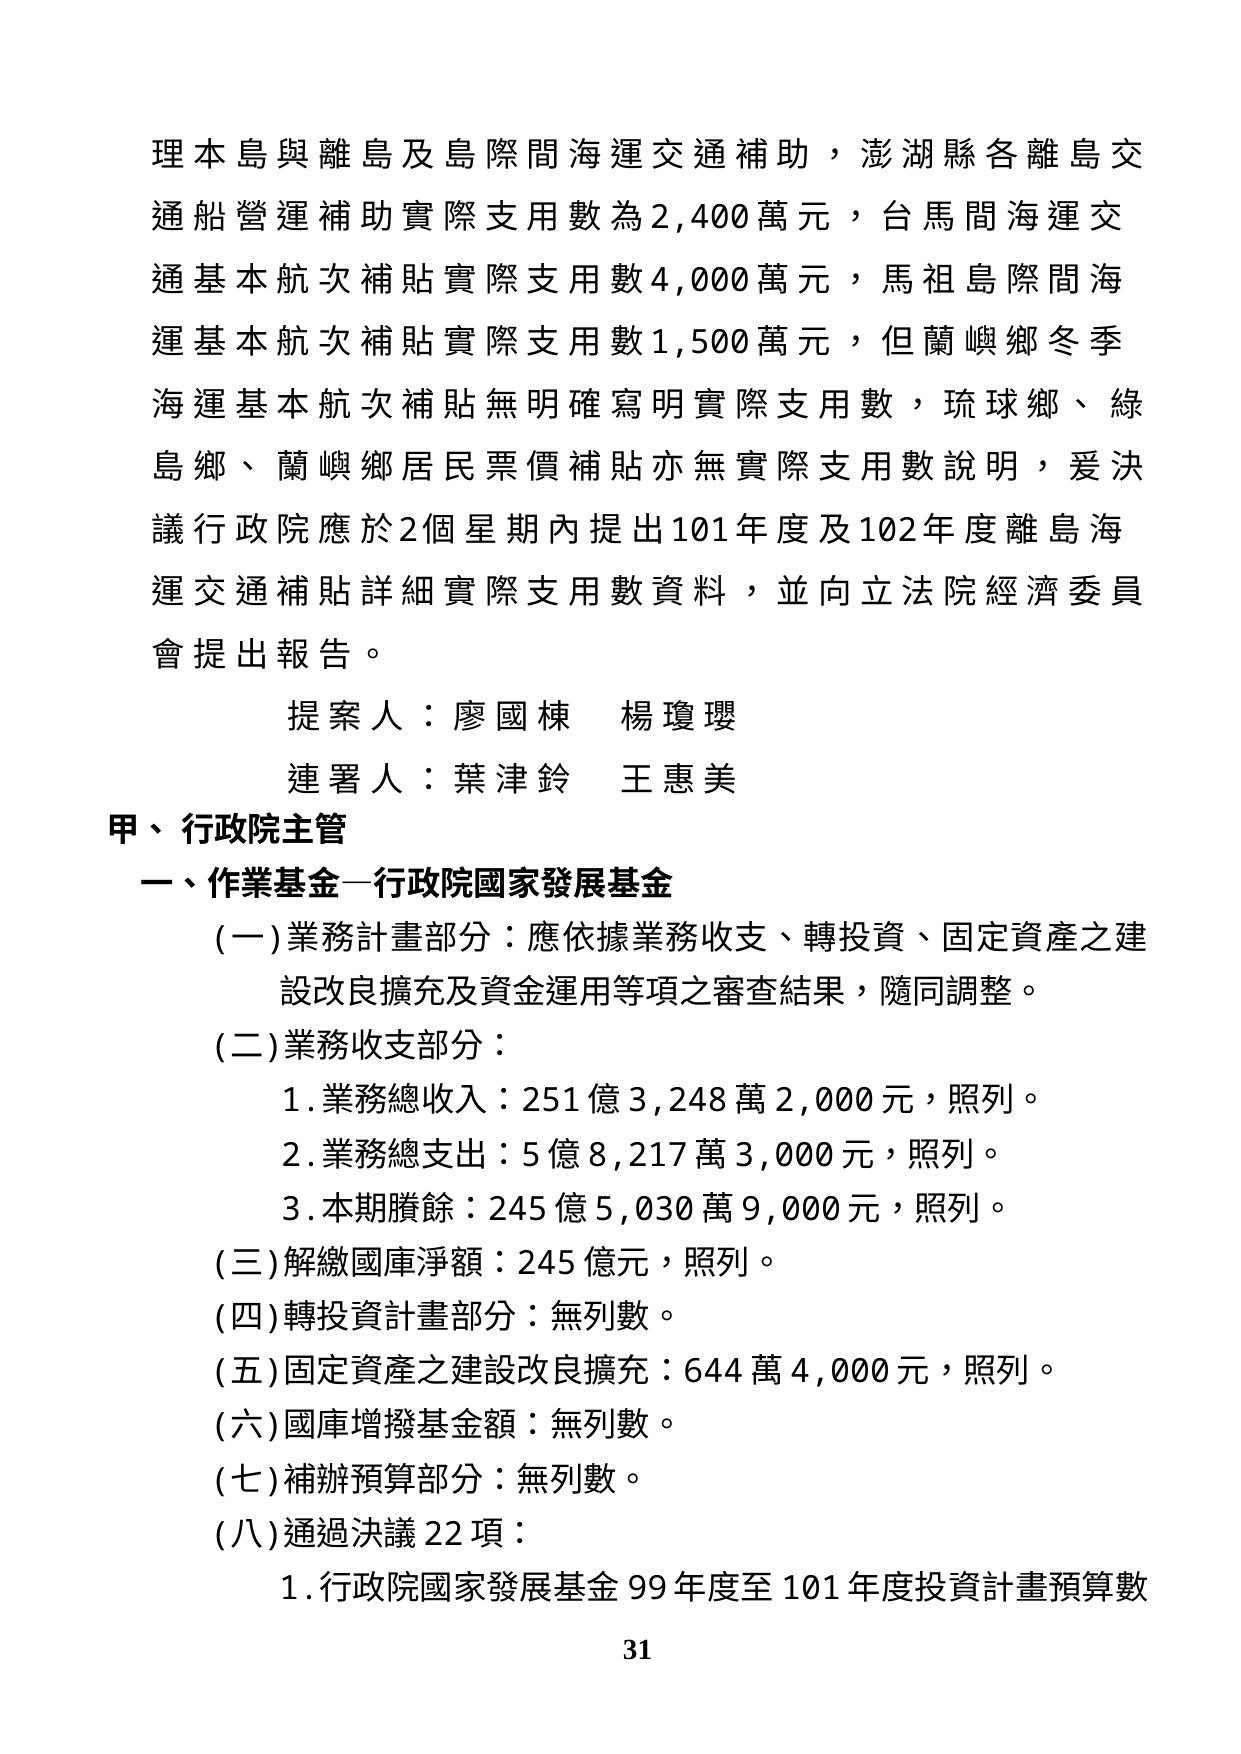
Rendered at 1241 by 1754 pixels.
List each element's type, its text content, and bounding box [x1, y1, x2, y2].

text 1.行政院國家發展基金99年度至101年度投資計畫預算數分別為330億元、110億元及49億元，惟每年度決算數約為15億元左右，101年度原編列預算98億元，經立法院委員決議刪減為49億元，若依未刪減前預算觀之，則每年執行率均未逾20%，投資決算數遠低於預算規模，惟103年度投資預算仍編列100億元，顯示該基金並未考量以前年度實際執行情形覈實編列預算。行政院國家發展基金係為加速產業創新加值，促進經濟轉型及國家發展設立，並配合國家產業發展策略，投資產業創新、高科技發展等重要事業或計畫，惟該基金近年來投資決數算遠低於預算規模，基金營運效能不彰，且103年度投資預算又未考量以前年度執行情形及產業需求覈實編列，實應檢討改進。 [279, 1556, 1149, 1610]
text (二)業務收支部分： [210, 1014, 1149, 1068]
text 3.本期賸餘：245億5,030萬9,000元，照列。 [279, 1177, 1149, 1231]
text (三)解繳國庫淨額：245億元，照列。 [210, 1231, 1149, 1285]
text 一、作業基金—行政院國家發展基金 [140, 852, 1149, 906]
list 理本島與離島及島際間海運交通補助，澎湖縣各離島交通船營運補助實際支用數為2,400萬元，台馬間海運交通基本航次補貼實際支用數4,000萬元，馬祖島際間海運基本航次補貼實際支用數1,500萬元，但蘭嶼鄉冬季海運基本航次補貼無明確寫明實際支用數，琉球鄉、綠島鄉、蘭嶼鄉居民票價補貼亦無實際支用數說明，爰決議行政院應於2個星期內提出101年度及102年度離島海運交通補貼詳細實際支用數資料，並向立法院經濟委員會提出報告。 [143, 110, 1149, 673]
text (五)固定資產之建設改良擴充：644萬4,000元，照列。 [210, 1339, 1149, 1393]
text (四)轉投資計畫部分：無列數。 [210, 1285, 1149, 1339]
text 提案人：廖國棟 楊瓊瓔 [281, 673, 1114, 735]
text (一)業務計畫部分：應依據業務收支、轉投資、固定資產之建設改良擴充及資金運用等項之審查結果，隨同調整。 [210, 906, 1149, 1014]
list 行政院主管 [106, 798, 1149, 852]
text 2.業務總支出：5億8,217萬3,000元，照列。 [279, 1123, 1149, 1177]
text (七)補辦預算部分：無列數。 [210, 1448, 1149, 1502]
text (六)國庫增撥基金額：無列數。 [210, 1393, 1149, 1448]
text 1.業務總收入：251億3,248萬2,000元，照列。 [279, 1068, 1149, 1123]
text 連署人：葉津鈴 王惠美 [281, 735, 1114, 798]
text (八)通過決議22項： [210, 1502, 1149, 1556]
